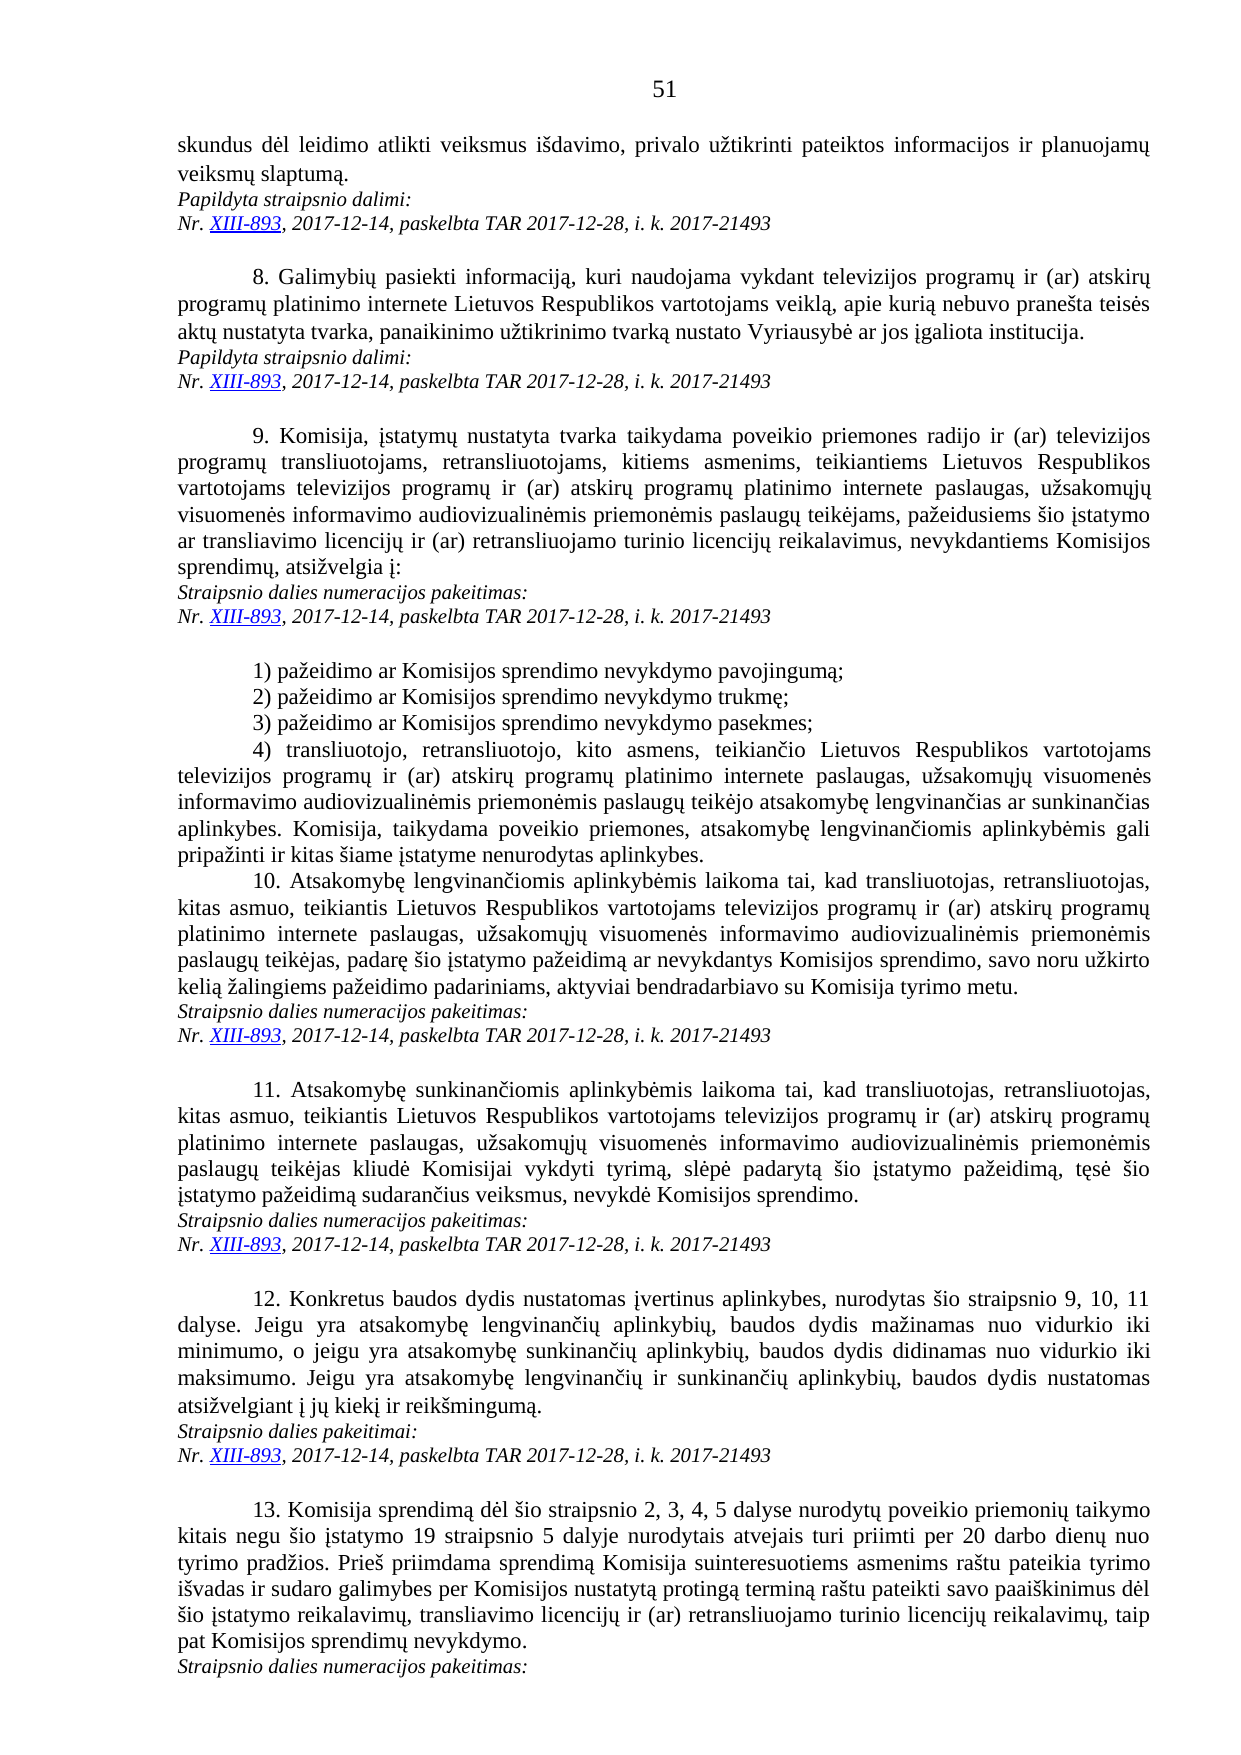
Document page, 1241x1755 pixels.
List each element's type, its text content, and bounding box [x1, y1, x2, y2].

text Straipsnio dalies pakeitimai: [177, 1419, 1152, 1443]
text 3) pažeidimo ar Komisijos sprendimo nevykdymo pasekmes; [177, 709, 1152, 736]
text Straipsnio dalies numeracijos pakeitimas: [177, 1208, 1152, 1232]
text Straipsnio dalies numeracijos pakeitimas: [177, 999, 1152, 1023]
text 8. Galimybių pasiekti informaciją, kuri naudojama vykdant televizijos programų ir (ar) atskirų programų platinimo internete Lietuvos Respublikos vartotojams veiklą, apie kurią nebuvo pranešta teisės aktų nustatyta tvarka, panaikinimo užtikrinimo tvarką nustato Vyriausybė ar jos įgaliota institucija. [177, 263, 1152, 345]
text Straipsnio dalies numeracijos pakeitimas: [177, 1654, 1152, 1678]
text Nr. XIII-893, 2017-12-14, paskelbta TAR 2017-12-28, i. k. 2017-21493 [177, 1443, 1152, 1467]
text Nr. XIII-893, 2017-12-14, paskelbta TAR 2017-12-28, i. k. 2017-21493 [177, 604, 1152, 628]
text 4) transliuotojo, retransliuotojo, kito asmens, teikiančio Lietuvos Respublikos vartotojams televizijos programų ir (ar) atskirų programų platinimo internete paslaugas, užsakomųjų visuomenės informavimo audiovizualinėmis priemonėmis paslaugų teikėjo atsakomybę lengvinančias ar sunkinančias aplinkybes. Komisija, taikydama poveikio priemones, atsakomybę lengvinančiomis aplinkybėmis gali pripažinti ir kitas šiame įstatyme nenurodytas aplinkybes. [177, 736, 1152, 867]
text 2) pažeidimo ar Komisijos sprendimo nevykdymo trukmę; [177, 683, 1152, 709]
text Papildyta straipsnio dalimi: [177, 345, 1152, 369]
text Nr. XIII-893, 2017-12-14, paskelbta TAR 2017-12-28, i. k. 2017-21493 [177, 1023, 1152, 1047]
text 9. Komisija, įstatymų nustatyta tvarka taikydama poveikio priemones radijo ir (ar) televizijos programų transliuotojams, retransliuotojams, kitiems asmenims, teikiantiems Lietuvos Respublikos vartotojams televizijos programų ir (ar) atskirų programų platinimo internete paslaugas, užsakomųjų visuomenės informavimo audiovizualinėmis priemonėmis paslaugų teikėjams, pažeidusiems šio įstatymo ar transliavimo licencijų ir (ar) retransliuojamo turinio licencijų reikalavimus, nevykdantiems Komisijos sprendimų, atsižvelgia į: [177, 422, 1152, 580]
text Straipsnio dalies numeracijos pakeitimas: [177, 580, 1152, 604]
text Nr. XIII-893, 2017-12-14, paskelbta TAR 2017-12-28, i. k. 2017-21493 [177, 369, 1152, 393]
text Papildyta straipsnio dalimi: [177, 186, 1152, 211]
text skundus dėl leidimo atlikti veiksmus išdavimo, privalo užtikrinti pateiktos informacijos ir planuojamų veiksmų slaptumą. [177, 131, 1152, 186]
text 1) pažeidimo ar Komisijos sprendimo nevykdymo pavojingumą; [177, 657, 1152, 683]
text Nr. XIII-893, 2017-12-14, paskelbta TAR 2017-12-28, i. k. 2017-21493 [177, 1232, 1152, 1256]
text 11. Atsakomybę sunkinančiomis aplinkybėmis laikoma tai, kad transliuotojas, retransliuotojas, kitas asmuo, teikiantis Lietuvos Respublikos vartotojams televizijos programų ir (ar) atskirų programų platinimo internete paslaugas, užsakomųjų visuomenės informavimo audiovizualinėmis priemonėmis paslaugų teikėjas kliudė Komisijai vykdyti tyrimą, slėpė padarytą šio įstatymo pažeidimą, tęsė šio įstatymo pažeidimą sudarančius veiksmus, nevykdė Komisijos sprendimo. [177, 1076, 1152, 1208]
text Nr. XIII-893, 2017-12-14, paskelbta TAR 2017-12-28, i. k. 2017-21493 [177, 211, 1152, 234]
text 10. Atsakomybę lengvinančiomis aplinkybėmis laikoma tai, kad transliuotojas, retransliuotojas, kitas asmuo, teikiantis Lietuvos Respublikos vartotojams televizijos programų ir (ar) atskirų programų platinimo internete paslaugas, užsakomųjų visuomenės informavimo audiovizualinėmis priemonėmis paslaugų teikėjas, padarę šio įstatymo pažeidimą ar nevykdantys Komisijos sprendimo, savo noru užkirto kelią žalingiems pažeidimo padariniams, aktyviai bendradarbiavo su Komisija tyrimo metu. [177, 867, 1152, 999]
text 13. Komisija sprendimą dėl šio straipsnio 2, 3, 4, 5 dalyse nurodytų poveikio priemonių taikymo kitais negu šio įstatymo 19 straipsnio 5 dalyje nurodytais atvejais turi priimti per 20 darbo dienų nuo tyrimo pradžios. Prieš priimdama sprendimą Komisija suinteresuotiems asmenims raštu pateikia tyrimo išvadas ir sudaro galimybes per Komisijos nustatytą protingą terminą raštu pateikti savo paaiškinimus dėl šio įstatymo reikalavimų, transliavimo licencijų ir (ar) retransliuojamo turinio licencijų reikalavimų, taip pat Komisijos sprendimų nevykdymo. [177, 1496, 1152, 1654]
text 12. Konkretus baudos dydis nustatomas įvertinus aplinkybes, nurodytas šio straipsnio 9, 10, 11 dalyse. Jeigu yra atsakomybę lengvinančių aplinkybių, baudos dydis mažinamas nuo vidurkio iki minimumo, o jeigu yra atsakomybę sunkinančių aplinkybių, baudos dydis didinamas nuo vidurkio iki maksimumo. Jeigu yra atsakomybę lengvinančių ir sunkinančių aplinkybių, baudos dydis nustatomas atsižvelgiant į jų kiekį ir reikšmingumą. [177, 1285, 1152, 1419]
